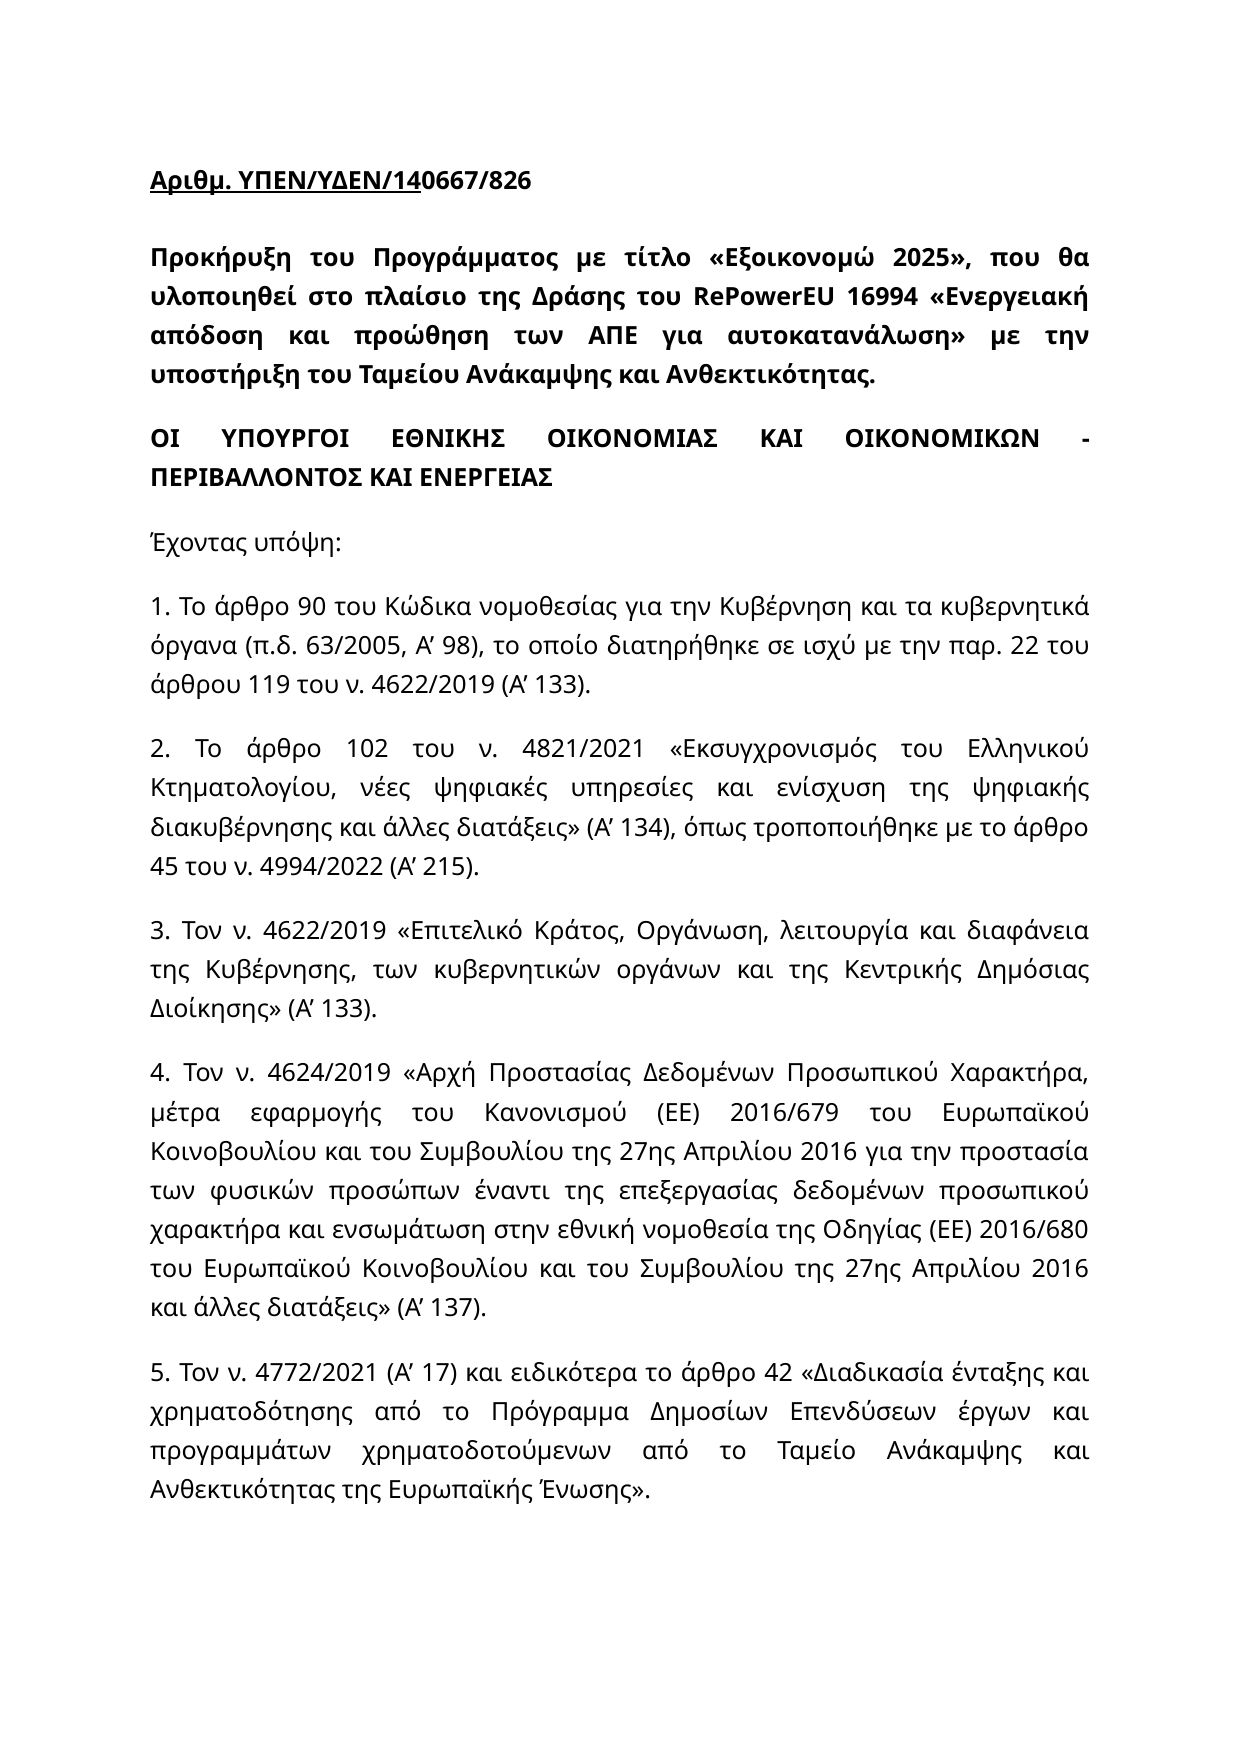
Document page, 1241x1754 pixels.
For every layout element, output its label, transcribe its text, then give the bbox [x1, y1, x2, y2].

text Έχοντας υπόψη: [150, 524, 1090, 558]
text 5. Τον ν. 4772/2021 (Α’ 17) και ειδικότερα το άρθρο 42 «Διαδικασία ένταξης και χρηματοδότησης από το Πρόγραμμα Δημοσίων Επενδύσεων έργων και προγραμμάτων χρηματοδοτούμενων από το Ταμείο Ανάκαμψης και Ανθεκτικότητας της Ευρωπαϊκής Ένωσης». [150, 1354, 1090, 1506]
text 4. Τον ν. 4624/2019 «Αρχή Προστασίας Δεδομένων Προσωπικού Χαρακτήρα, μέτρα εφαρμογής του Κανονισμού (ΕΕ) 2016/679 του Ευρωπαϊκού Κοινοβουλίου και του Συμβουλίου της 27ης Απριλίου 2016 για την προστασία των φυσικών προσώπων έναντι της επεξεργασίας δεδομένων προσωπικού χαρακτήρα και ενσωμάτωση στην εθνική νομοθεσία της Οδηγίας (ΕΕ) 2016/680 του Ευρωπαϊκού Κοινοβουλίου και του Συμβουλίου της 27ης Απριλίου 2016 και άλλες διατάξεις» (Α’ 137). [150, 1055, 1090, 1324]
text 1. Το άρθρο 90 του Κώδικα νομοθεσίας για την Κυβέρνηση και τα κυβερνητικά όργανα (π.δ. 63/2005, Α’ 98), το οποίο διατηρήθηκε σε ισχύ με την παρ. 22 του άρθρου 119 του ν. 4622/2019 (Α’ 133). [150, 588, 1090, 701]
text 3. Τον ν. 4622/2019 «Επιτελικό Κράτος, Οργάνωση, λειτουργία και διαφάνεια της Κυβέρνησης, των κυβερνητικών οργάνων και της Κεντρικής Δημόσιας Διοίκησης» (Α’ 133). [150, 912, 1090, 1025]
text ΟΙ ΥΠΟΥΡΓΟΙ ΕΘΝΙΚΗΣ ΟΙΚΟΝΟΜΙΑΣ ΚΑΙ ΟΙΚΟΝΟΜΙΚΩΝ - ΠΕΡΙΒΑΛΛΟΝΤΟΣ ΚΑΙ ΕΝΕΡΓΕΙΑΣ [150, 421, 1090, 494]
text Προκήρυξη του Προγράμματος με τίτλο «Εξοικονομώ 2025», που θα υλοποιηθεί στο πλαίσιο της Δράσης του RePowerEU 16994 «Ενεργειακή απόδοση και προώθηση των ΑΠΕ για αυτοκατανάλωση» με την υποστήριξη του Ταμείου Ανάκαμψης και Ανθεκτικότητας. [150, 239, 1090, 391]
text 2. Το άρθρο 102 του ν. 4821/2021 «Εκσυγχρονισμός του Ελληνικού Κτηματολογίου, νέες ψηφιακές υπηρεσίες και ενίσχυση της ψηφιακής διακυβέρνησης και άλλες διατάξεις» (Α’ 134), όπως τροποποιήθηκε με το άρθρο 45 του ν. 4994/2022 (Α’ 215). [150, 731, 1090, 882]
title Αριθμ. ΥΠΕΝ/ΥΔΕΝ/140667/826 [150, 162, 1090, 197]
